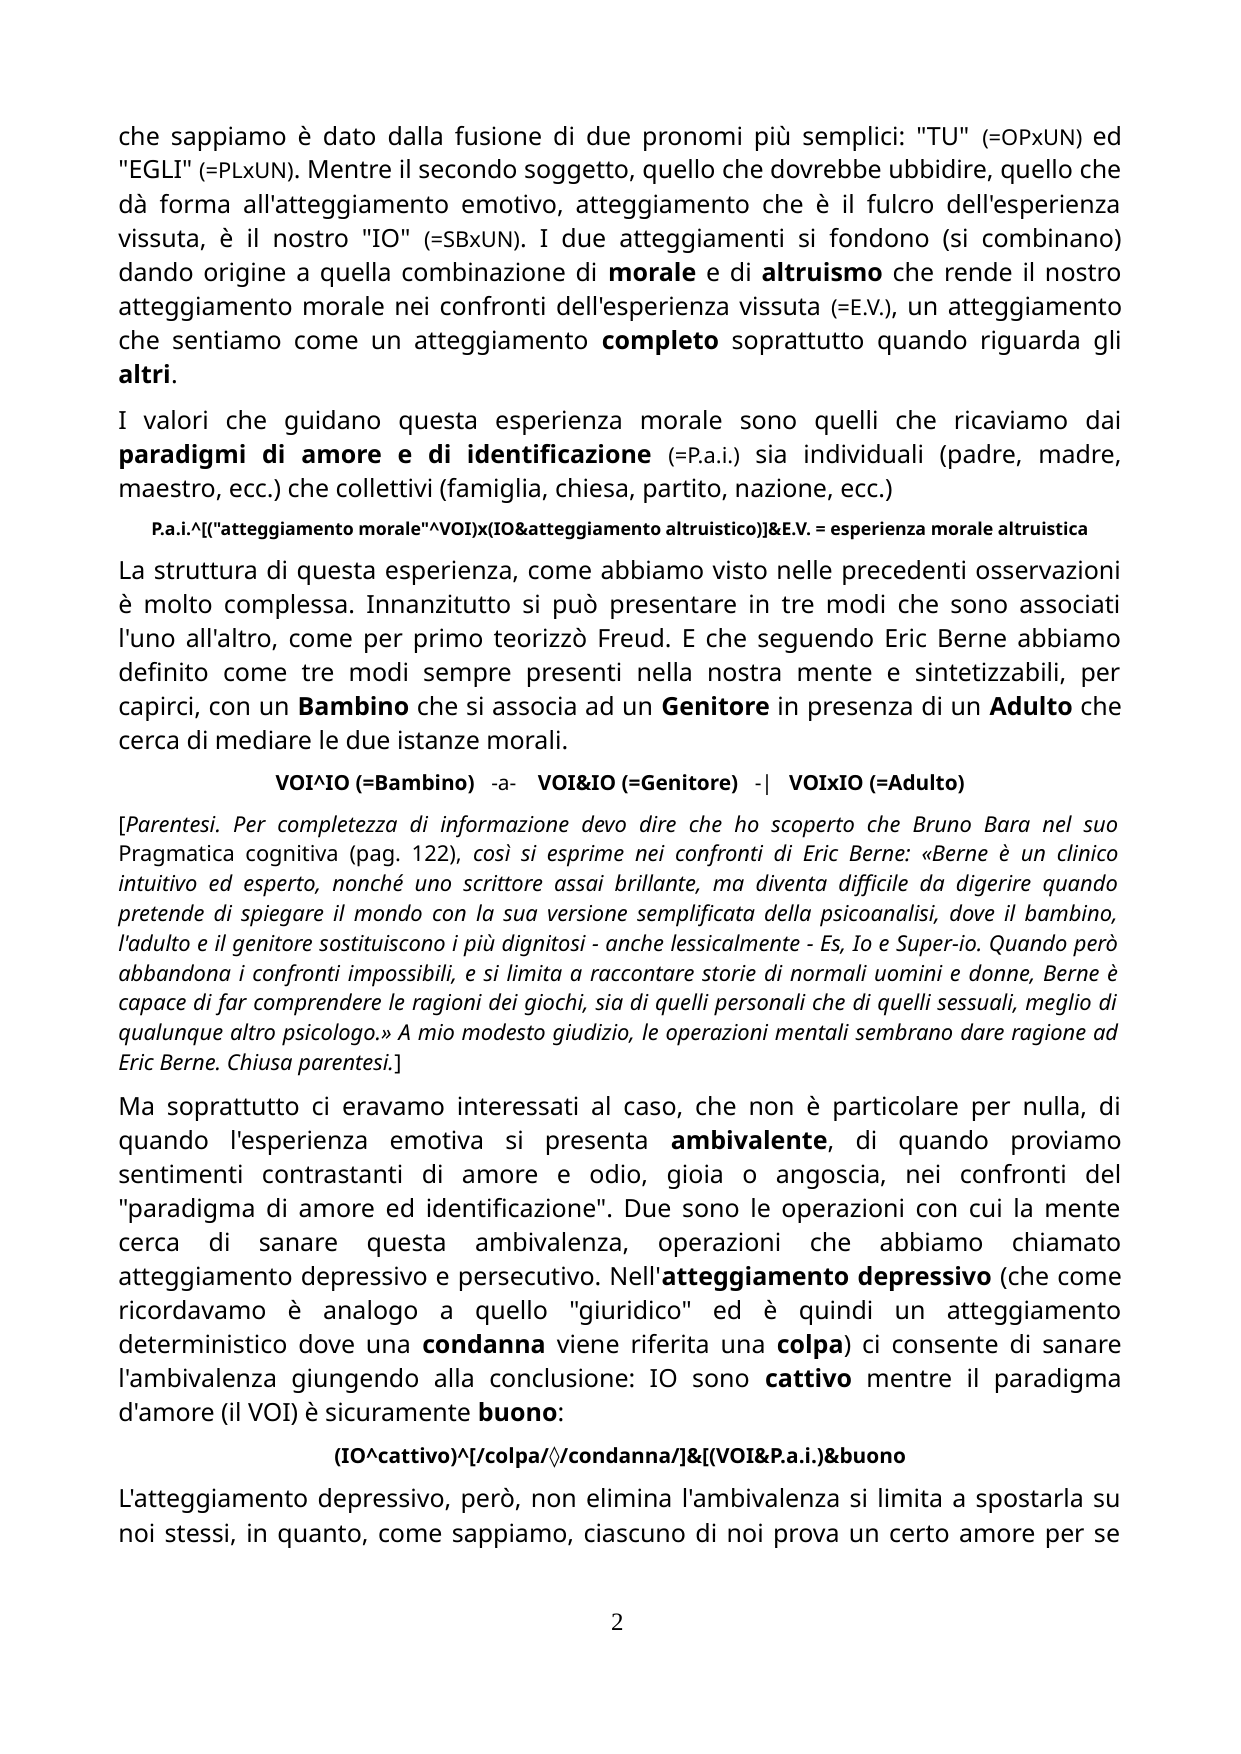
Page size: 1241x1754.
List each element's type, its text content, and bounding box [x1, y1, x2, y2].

text La struttura di questa esperienza, come abbiamo visto nelle precedenti osservazioni è molto complessa. Innanzitutto si può presentare in tre modi che sono associati l'uno all'altro, come per primo teorizzò Freud. E che seguendo Eric Berne abbiamo definito come tre modi sempre presenti nella nostra mente e sintetizzabili, per capirci, con un Bambino che si associa ad un Genitore in presenza di un Adulto che cerca di mediare le due istanze morali. [118, 552, 1122, 757]
text che sappiamo è dato dalla fusione di due pronomi più semplici: "TU" (=OPxUN) ed "EGLI" (=PLxUN). Mentre il secondo soggetto, quello che dovrebbe ubbidire, quello che dà forma all'atteggiamento emotivo, atteggiamento che è il fulcro dell'esperienza vissuta, è il nostro "IO" (=SBxUN). I due atteggiamenti si fondono (si combinano) dando origine a quella combinazione di morale e di altruismo che rende il nostro atteggiamento morale nei confronti dell'esperienza vissuta (=E.V.), un atteggiamento che sentiamo come un atteggiamento completo soprattutto quando riguarda gli altri. [118, 118, 1122, 391]
text P.a.i.^[("atteggiamento morale"^VOI)x(IO&atteggiamento altruistico)]&E.V. = esperienza morale altruistica [118, 516, 1122, 541]
text Ma soprattutto ci eravamo interessati al caso, che non è particolare per nulla, di quando l'esperienza emotiva si presenta ambivalente, di quando proviamo sentimenti contrastanti di amore e odio, gioia o angoscia, nei confronti del "paradigma di amore ed identificazione". Due sono le operazioni con cui la mente cerca di sanare questa ambivalenza, operazioni che abbiamo chiamato atteggiamento depressivo e persecutivo. Nell'atteggiamento depressivo (che come ricordavamo è analogo a quello "giuridico" ed è quindi un atteggiamento deterministico dove una condanna viene riferita una colpa) ci consente di sanare l'ambivalenza giungendo alla conclusione: IO sono cattivo mentre il paradigma d'amore (il VOI) è sicuramente buono: [118, 1088, 1122, 1429]
text (IO^cattivo)^[/colpa/◊/condanna/]&[(VOI&P.a.i.)&buono [118, 1441, 1122, 1469]
text L'atteggiamento depressivo, però, non elimina l'ambivalenza si limita a spostarla su noi stessi, in quanto, come sappiamo, ciascuno di noi prova un certo amore per se [118, 1481, 1122, 1549]
text I valori che guidano questa esperienza morale sono quelli che ricaviamo dai paradigmi di amore e di identificazione (=P.a.i.) sia individuali (padre, madre, maestro, ecc.) che collettivi (famiglia, chiesa, partito, nazione, ecc.) [118, 402, 1122, 504]
text VOI^IO (=Bambino) -a- VOI&IO (=Genitore) -| VOIxIO (=Adulto) [118, 768, 1122, 797]
text [Parentesi. Per completezza di informazione devo dire che ho scoperto che Bruno Bara nel suo Pragmatica cognitiva (pag. 122), così si esprime nei confronti di Eric Berne: «Berne è un clinico intuitivo ed esperto, nonché uno scrittore assai brillante, ma diventa difficile da digerire quando pretende di spiegare il mondo con la sua versione semplificata della psicoanalisi, dove il bambino, l'adulto e il genitore sostituiscono i più dignitosi - anche lessicalmente - Es, Io e Super-io. Quando però abbandona i confronti impossibili, e si limita a raccontare storie di normali uomini e donne, Berne è capace di far comprendere le ragioni dei giochi, sia di quelli personali che di quelli sessuali, meglio di qualunque altro psicologo.» A mio modesto giudizio, le operazioni mentali sembrano dare ragione ad Eric Berne. Chiusa parentesi.] [118, 809, 1122, 1077]
